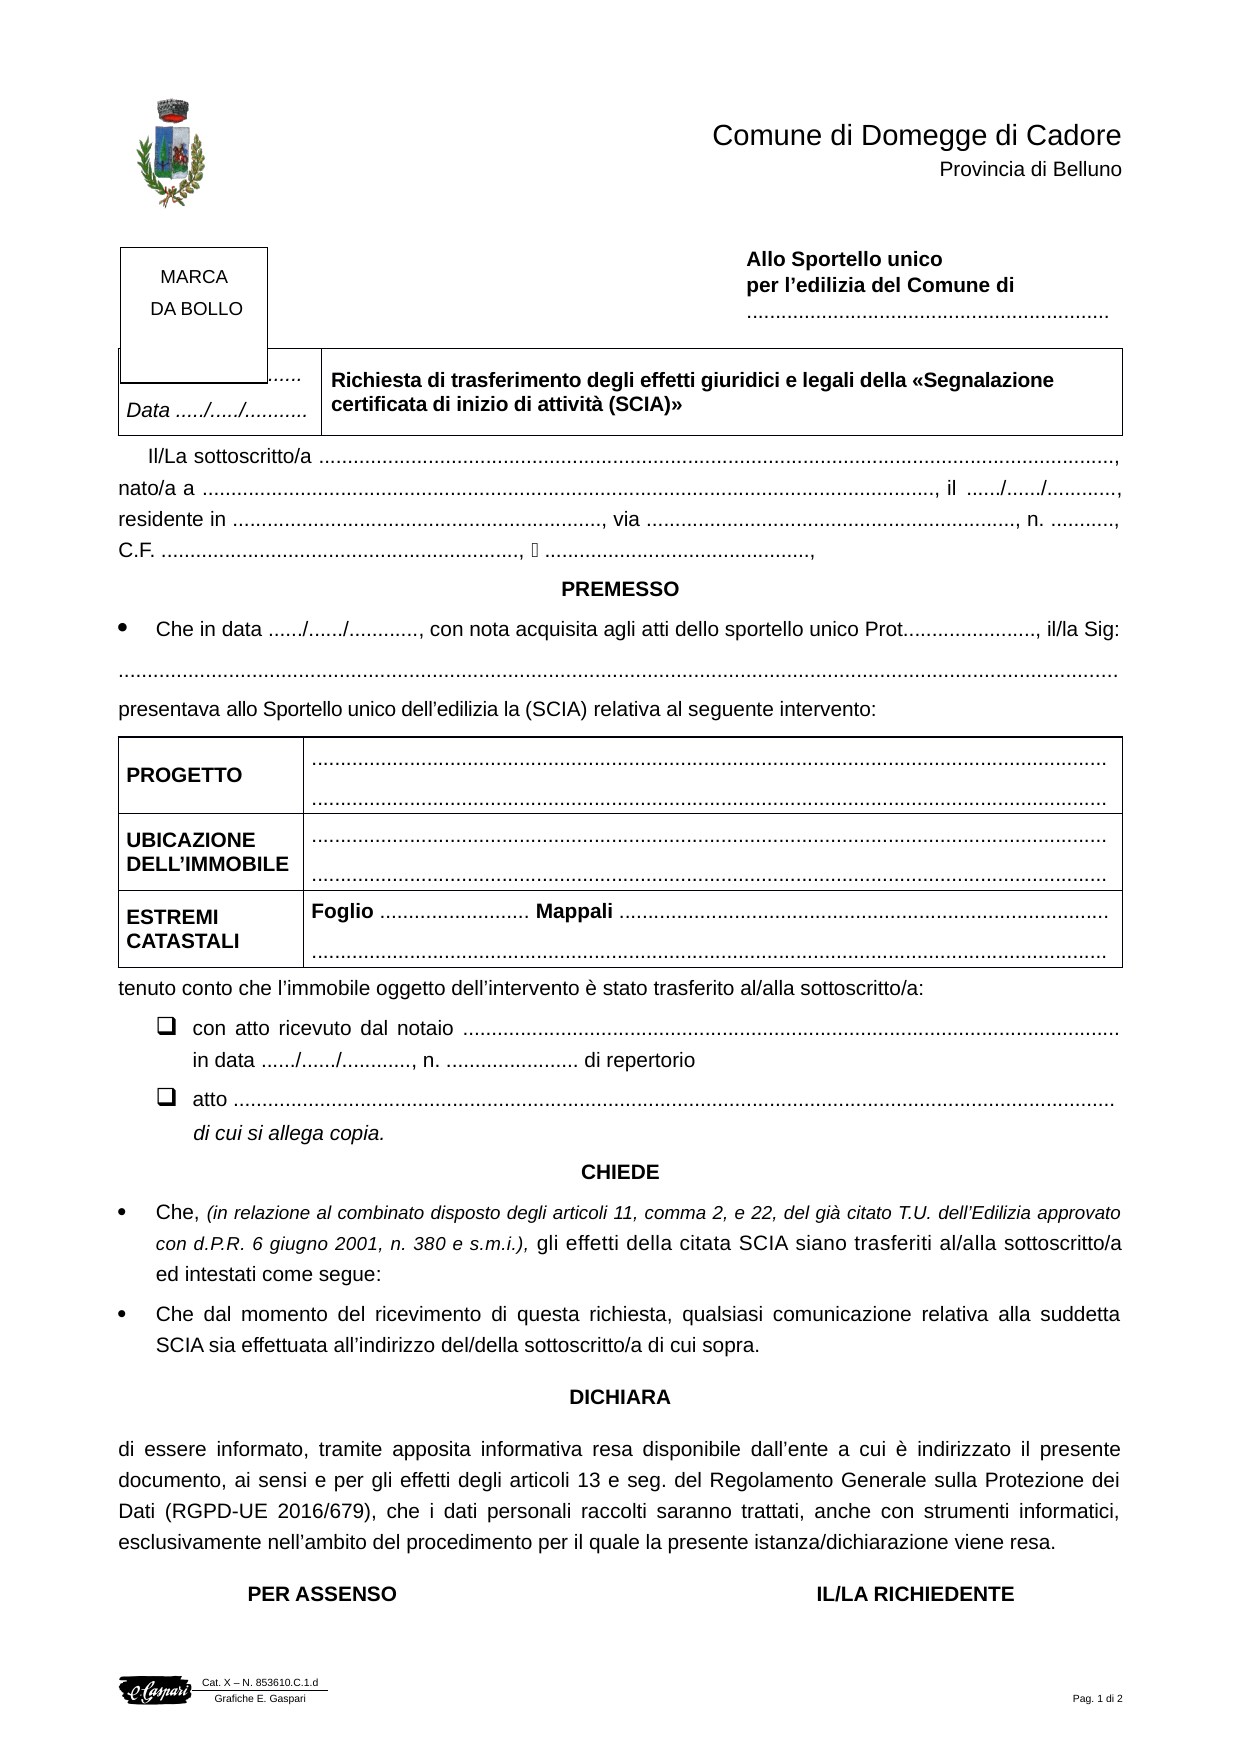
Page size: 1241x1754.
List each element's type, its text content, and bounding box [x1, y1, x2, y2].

table_header N. .......................... Data ...../...../........... [119, 349, 321, 435]
table_header PROGETTO [119, 738, 303, 813]
text DICHIARA [118, 1385, 1122, 1409]
list Che, (in relazione al combinato disposto degli articoli 11, comma 2, e 22, del già citato T.U. dell’Edilizia approvato con d.P.R. 6 giugno 2001, n. 380 e s.m.i.), gli effetti della citata SCIA siano trasferiti al/alla sottoscritto/a ed intestati come segue: [118, 1199, 1122, 1286]
list Che in data ....../....../............, con nota acquisita agli atti dello sportello unico Prot......................., il/la Sig: [118, 617, 1122, 642]
table_header Richiesta di trasferimento degli effetti giuridici e legali della «Segnalazione certificata di inizio di attività (SCIA)» [322, 349, 1122, 435]
subtitle CHIEDE [118, 1160, 1122, 1184]
text presentava allo Sportello unico dell’edilizia la (SCIA) relativa al seguente intervento: [118, 697, 1122, 721]
text Allo Sportello unico [268, 247, 1122, 271]
picture [122, 87, 224, 219]
subtitle PREMESSO [118, 577, 1122, 601]
text Il/La sottoscritto/a .........................................................................................................................................., nato/a a ..............................................................................................................................., il ....../....../............, residente in ................................................................, via ................................................................, n. ..........., C.F. ..............................................................,  .............................................., [118, 444, 1122, 562]
text  con atto ricevuto dal notaio .................................................................................................................. in data ....../....../............, n. ....................... di repertorio [155, 1016, 1122, 1072]
table_cell ESTREMI CATASTALI [119, 891, 303, 967]
table_cell .......................................................................................................................................... .......................................................................................................................................... [304, 814, 1122, 890]
table_cell UBICAZIONE DELL’IMMOBILE [119, 814, 303, 890]
text  atto ......................................................................................................................................................... [155, 1087, 1122, 1112]
list Che dal momento del ricevimento di questa richiesta, qualsiasi comunicazione relativa alla suddetta SCIA sia effettuata all’indirizzo del/della sottoscritto/a di cui sopra. [118, 1301, 1122, 1357]
text tenuto conto che l’immobile oggetto dell’intervento è stato trasferito al/alla sottoscritto/a: [118, 976, 1122, 1000]
table_header .......................................................................................................................................... .......................................................................................................................................... [304, 738, 1122, 813]
text di essere informato, tramite apposita informativa resa disponibile dall’ente a cui è indirizzato il presente documento, ai sensi e per gli effetti degli articoli 13 e seg. del Regolamento Generale sulla Protezione dei Dati (RGPD-UE 2016/679), che i dati personali raccolti saranno trattati, anche con strumenti informatici, esclusivamente nell’ambito del procedimento per il quale la presente istanza/dichiarazione viene resa. [118, 1437, 1122, 1554]
picture [118, 1675, 192, 1705]
text PER ASSENSO IL/LA RICHIEDENTE [118, 1582, 1122, 1606]
text per l’edilizia del Comune di [268, 273, 1122, 297]
table_cell Foglio .......................... Mappali ..................................................................................... .......................................................................................................................................... [304, 891, 1122, 967]
text Provincia di Belluno [224, 157, 1122, 181]
text Comune di Domegge di Cadore [224, 118, 1122, 152]
text di cui si allega copia. [193, 1121, 1122, 1144]
text ............................................................... [268, 299, 1122, 323]
